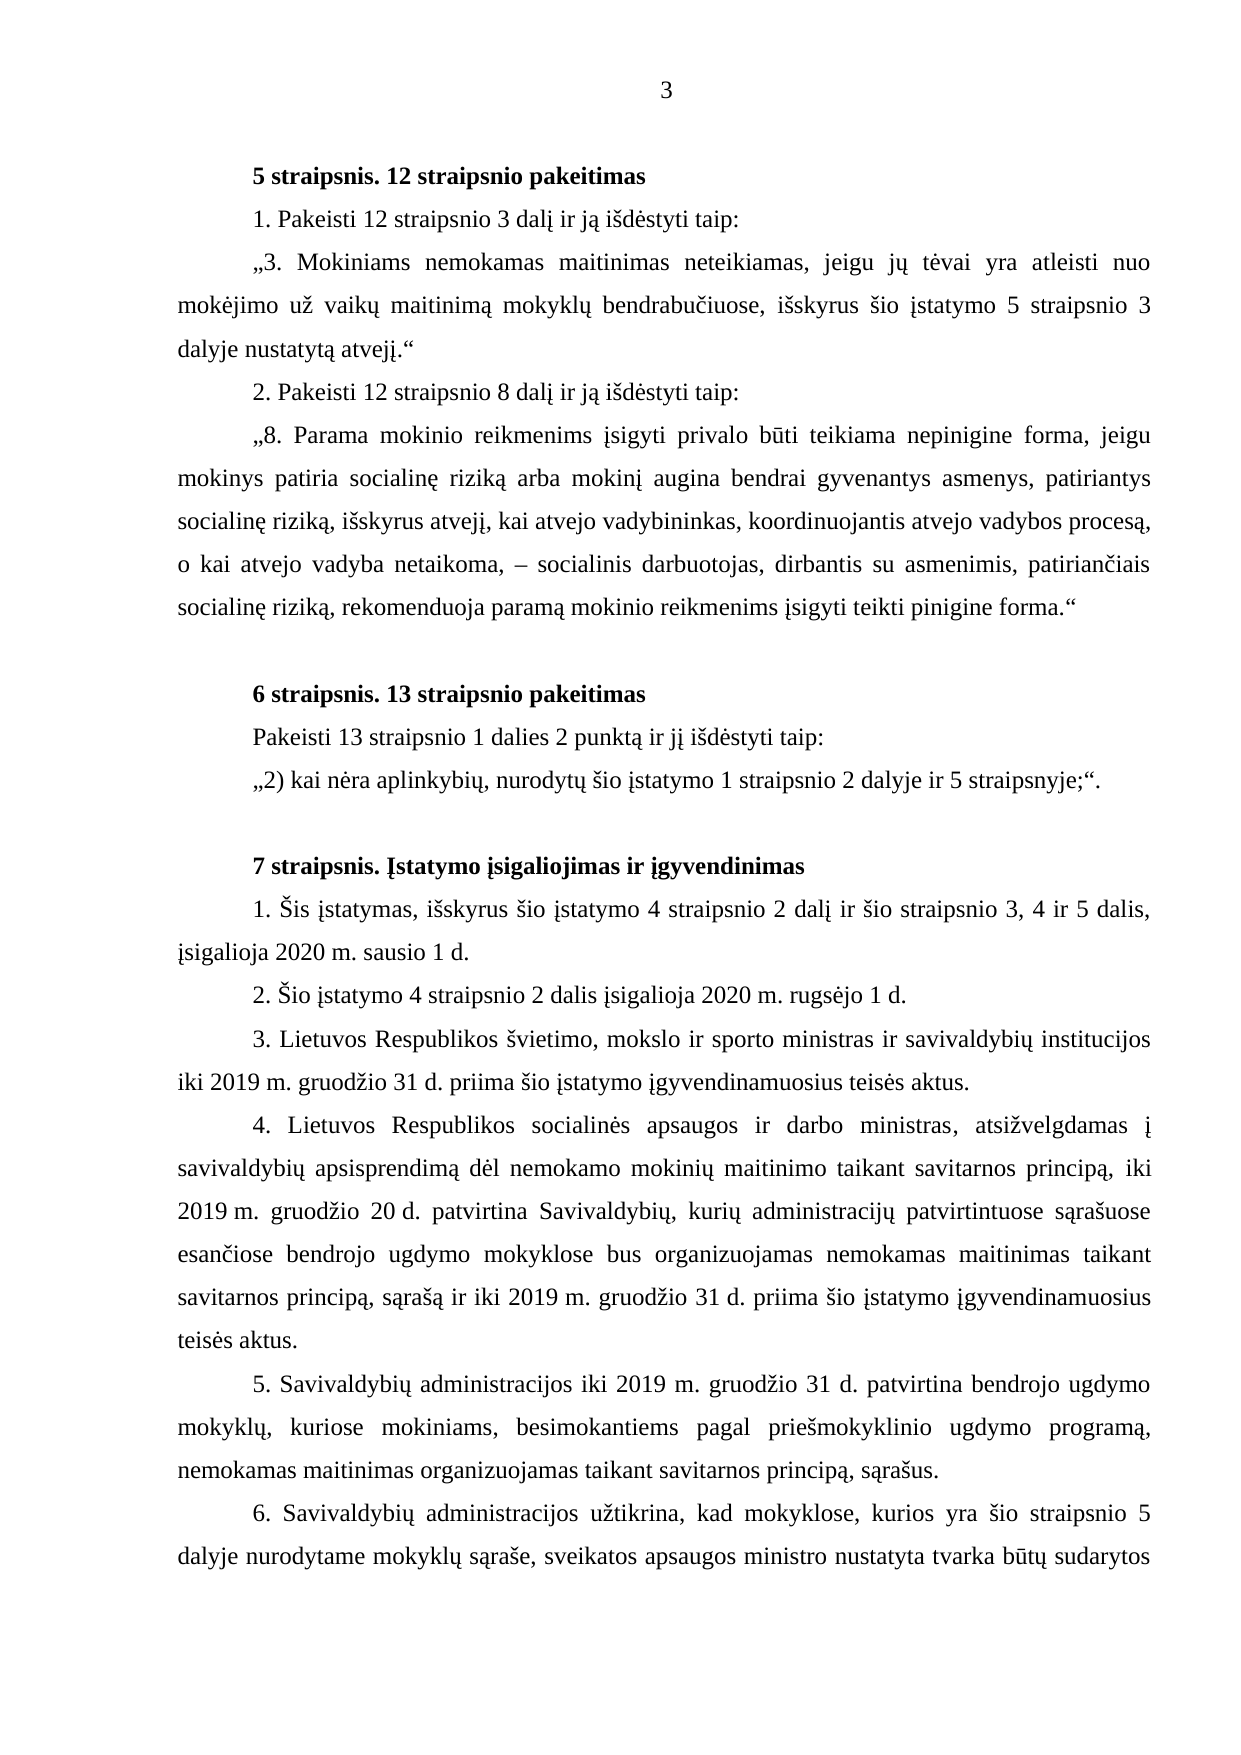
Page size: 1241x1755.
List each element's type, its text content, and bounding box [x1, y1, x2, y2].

text 2. Šio įstatymo 4 straipsnio 2 dalis įsigalioja 2020 m. rugsėjo 1 d. [177, 981, 1152, 1009]
text „8. Parama mokinio reikmenims įsigyti privalo būti teikiama nepinigine forma, jeigu mokinys patiria socialinę riziką arba mokinį augina bendrai gyvenantys asmenys, patiriantys socialinę riziką, išskyrus atvejį, kai atvejo vadybininkas, koordinuojantis atvejo vadybos procesą, o kai atvejo vadyba netaikoma, – socialinis darbuotojas, dirbantis su asmenimis, patiriančiais socialinę riziką, rekomenduoja paramą mokinio reikmenims įsigyti teikti pinigine forma.“ [177, 420, 1152, 621]
text 4. Lietuvos Respublikos socialinės apsaugos ir darbo ministras, atsižvelgdamas į savivaldybių apsisprendimą dėl nemokamo mokinių maitinimo taikant savitarnos principą, iki 2019 m. gruodžio 20 d. patvirtina Savivaldybių, kurių administracijų patvirtintuose sąrašuose esančiose bendrojo ugdymo mokyklose bus organizuojamas nemokamas maitinimas taikant savitarnos principą, sąrašą ir iki 2019 m. gruodžio 31 d. priima šio įstatymo įgyvendinamuosius teisės aktus. [177, 1110, 1152, 1354]
text 6 straipsnis. 13 straipsnio pakeitimas [177, 679, 1152, 707]
text „3. Mokiniams nemokamas maitinimas neteikiamas, jeigu jų tėvai yra atleisti nuo mokėjimo už vaikų maitinimą mokyklų bendrabučiuose, išskyrus šio įstatymo 5 straipsnio 3 dalyje nustatytą atvejį.“ [177, 247, 1152, 362]
text 2. Pakeisti 12 straipsnio 8 dalį ir ją išdėstyti taip: [177, 377, 1152, 406]
text 5. Savivaldybių administracijos iki 2019 m. gruodžio 31 d. patvirtina bendrojo ugdymo mokyklų, kuriose mokiniams, besimokantiems pagal priešmokyklinio ugdymo programą, nemokamas maitinimas organizuojamas taikant savitarnos principą, sąrašus. [177, 1369, 1152, 1484]
text 3. Lietuvos Respublikos švietimo, mokslo ir sporto ministras ir savivaldybių institucijos iki 2019 m. gruodžio 31 d. priima šio įstatymo įgyvendinamuosius teisės aktus. [177, 1024, 1152, 1096]
text „2) kai nėra aplinkybių, nurodytų šio įstatymo 1 straipsnio 2 dalyje ir 5 straipsnyje;“. [177, 765, 1152, 794]
text 6. Savivaldybių administracijos užtikrina, kad mokyklose, kurios yra šio straipsnio 5 dalyje nurodytame mokyklų sąraše, sveikatos apsaugos ministro nustatyta tvarka būtų sudarytos [177, 1498, 1152, 1570]
text 1. Šis įstatymas, išskyrus šio įstatymo 4 straipsnio 2 dalį ir šio straipsnio 3, 4 ir 5 dalis, įsigalioja 2020 m. sausio 1 d. [177, 894, 1152, 966]
text 5 straipsnis. 12 straipsnio pakeitimas [177, 161, 1152, 190]
text Pakeisti 13 straipsnio 1 dalies 2 punktą ir jį išdėstyti taip: [177, 722, 1152, 751]
text 1. Pakeisti 12 straipsnio 3 dalį ir ją išdėstyti taip: [177, 204, 1152, 233]
text 7 straipsnis. Įstatymo įsigaliojimas ir įgyvendinimas [177, 851, 1152, 880]
